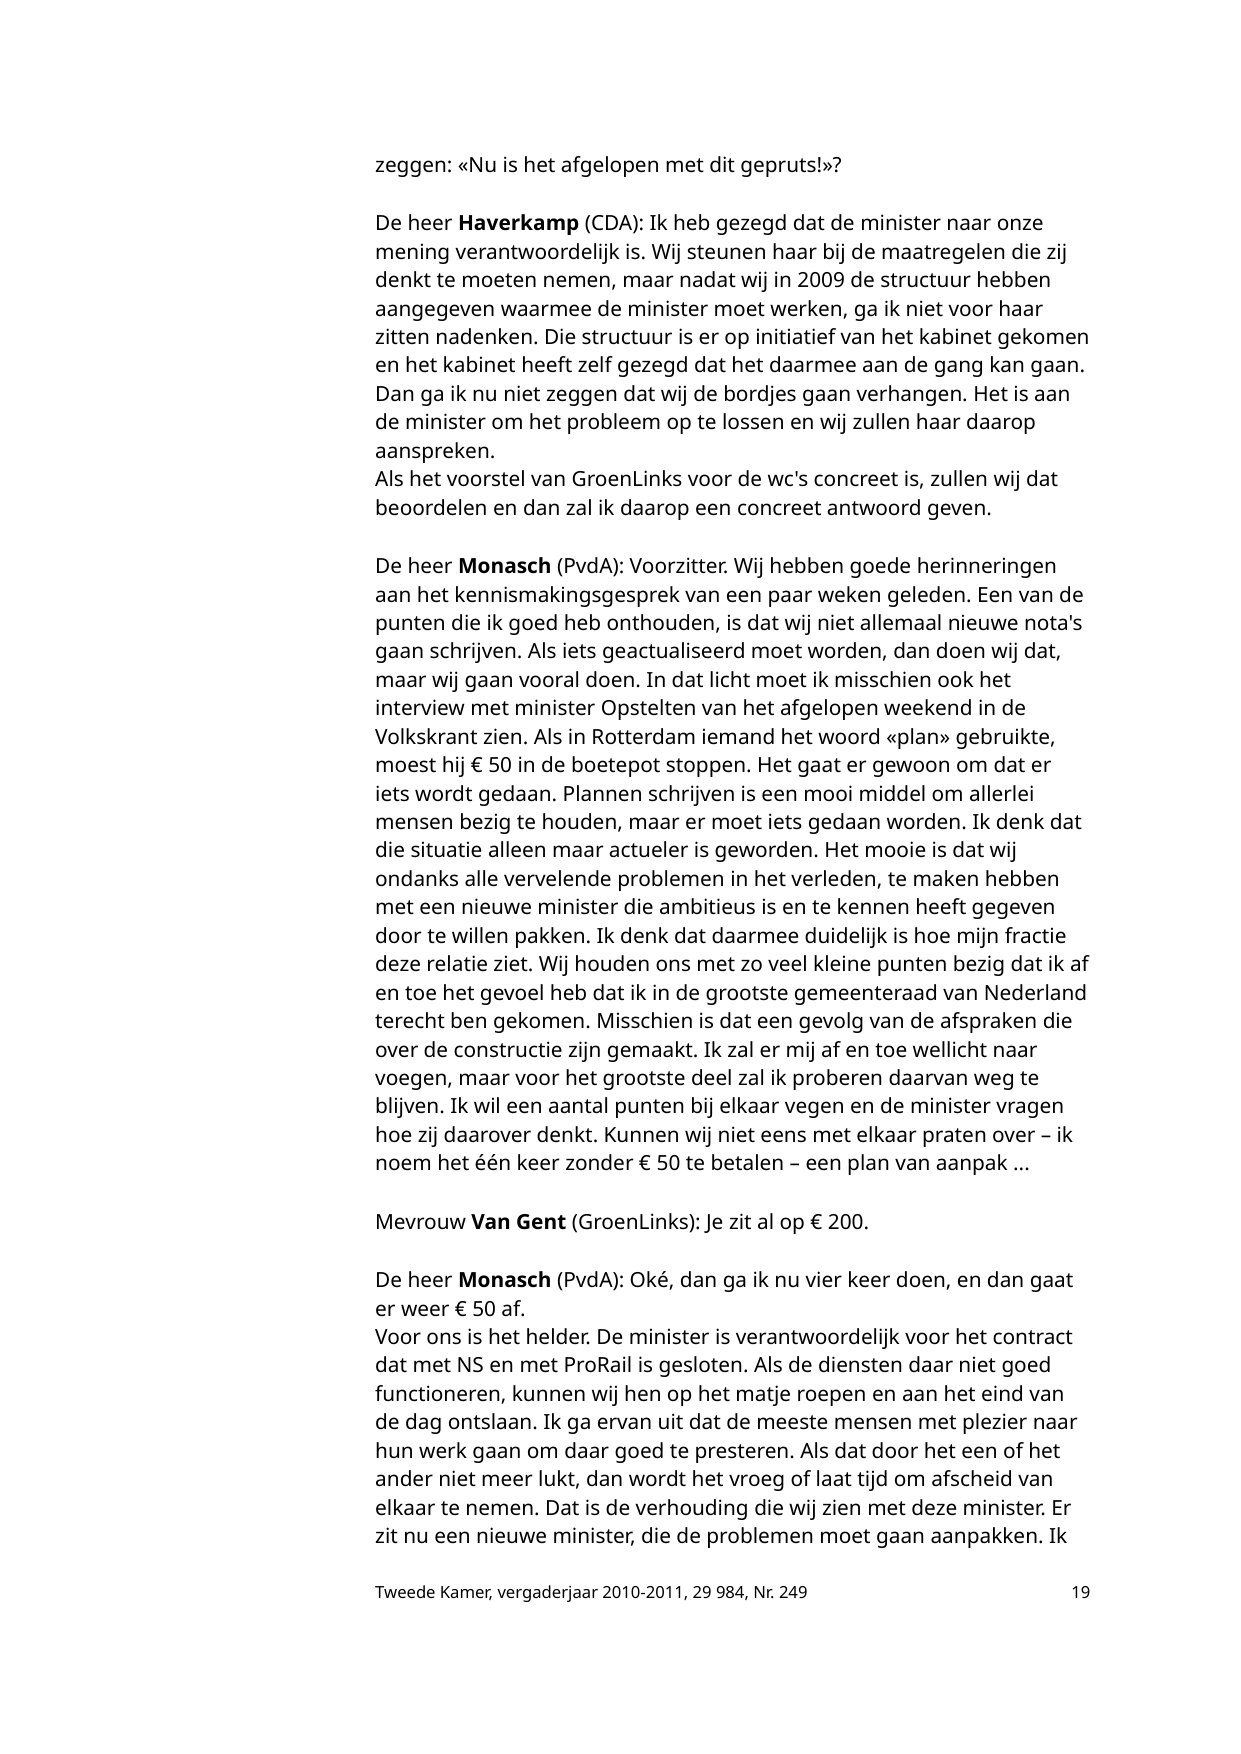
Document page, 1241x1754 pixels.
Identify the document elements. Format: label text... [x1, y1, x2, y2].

text De heer Monasch (PvdA): Voorzitter. Wij hebben goede herinneringen aan het kennismakingsgesprek van een paar weken geleden. Een van de punten die ik goed heb onthouden, is dat wij niet allemaal nieuwe nota's gaan schrijven. Als iets geactualiseerd moet worden, dan doen wij dat, maar wij gaan vooral doen. In dat licht moet ik misschien ook het interview met minister Opstelten van het afgelopen weekend in de Volkskrant zien. Als in Rotterdam iemand het woord «plan» gebruikte, moest hij € 50 in de boetepot stoppen. Het gaat er gewoon om dat er iets wordt gedaan. Plannen schrijven is een mooi middel om allerlei mensen bezig te houden, maar er moet iets gedaan worden. Ik denk dat die situatie alleen maar actueler is geworden. Het mooie is dat wij ondanks alle vervelende problemen in het verleden, te maken hebben met een nieuwe minister die ambitieus is en te kennen heeft gegeven door te willen pakken. Ik denk dat daarmee duidelijk is hoe mijn fractie deze relatie ziet. Wij houden ons met zo veel kleine punten bezig dat ik af en toe het gevoel heb dat ik in de grootste gemeenteraad van Nederland terecht ben gekomen. Misschien is dat een gevolg van de afspraken die over de constructie zijn gemaakt. Ik zal er mij af en toe wellicht naar voegen, maar voor het grootste deel zal ik proberen daarvan weg te blijven. Ik wil een aantal punten bij elkaar vegen en de minister vragen hoe zij daarover denkt. Kunnen wij niet eens met elkaar praten over – ik noem het één keer zonder € 50 te betalen – een plan van aanpak ... [375, 551, 1090, 1177]
text De heer Haverkamp (CDA): Ik heb gezegd dat de minister naar onze mening verantwoordelijk is. Wij steunen haar bij de maatregelen die zij denkt te moeten nemen, maar nadat wij in 2009 de structuur hebben aangegeven waarmee de minister moet werken, ga ik niet voor haar zitten nadenken. Die structuur is er op initiatief van het kabinet gekomen en het kabinet heeft zelf gezegd dat het daarmee aan de gang kan gaan. Dan ga ik nu niet zeggen dat wij de bordjes gaan verhangen. Het is aan de minister om het probleem op te lossen en wij zullen haar daarop aanspreken. [375, 208, 1090, 464]
text De heer Monasch (PvdA): Oké, dan ga ik nu vier keer doen, en dan gaat er weer € 50 af. [375, 1265, 1090, 1322]
text Als het voorstel van GroenLinks voor de wc's concreet is, zullen wij dat beoordelen en dan zal ik daarop een concreet antwoord geven. [375, 464, 1090, 521]
text Mevrouw Van Gent (GroenLinks): Je zit al op € 200. [375, 1207, 1090, 1235]
text zeggen: «Nu is het afgelopen met dit gepruts!»? [375, 150, 1090, 178]
text Voor ons is het helder. De minister is verantwoordelijk voor het contract dat met NS en met ProRail is gesloten. Als de diensten daar niet goed functioneren, kunnen wij hen op het matje roepen en aan het eind van de dag ontslaan. Ik ga ervan uit dat de meeste mensen met plezier naar hun werk gaan om daar goed te presteren. Als dat door het een of het ander niet meer lukt, dan wordt het vroeg of laat tijd om afscheid van elkaar te nemen. Dat is de verhouding die wij zien met deze minister. Er zit nu een nieuwe minister, die de problemen moet gaan aanpakken. Ik [375, 1322, 1090, 1550]
